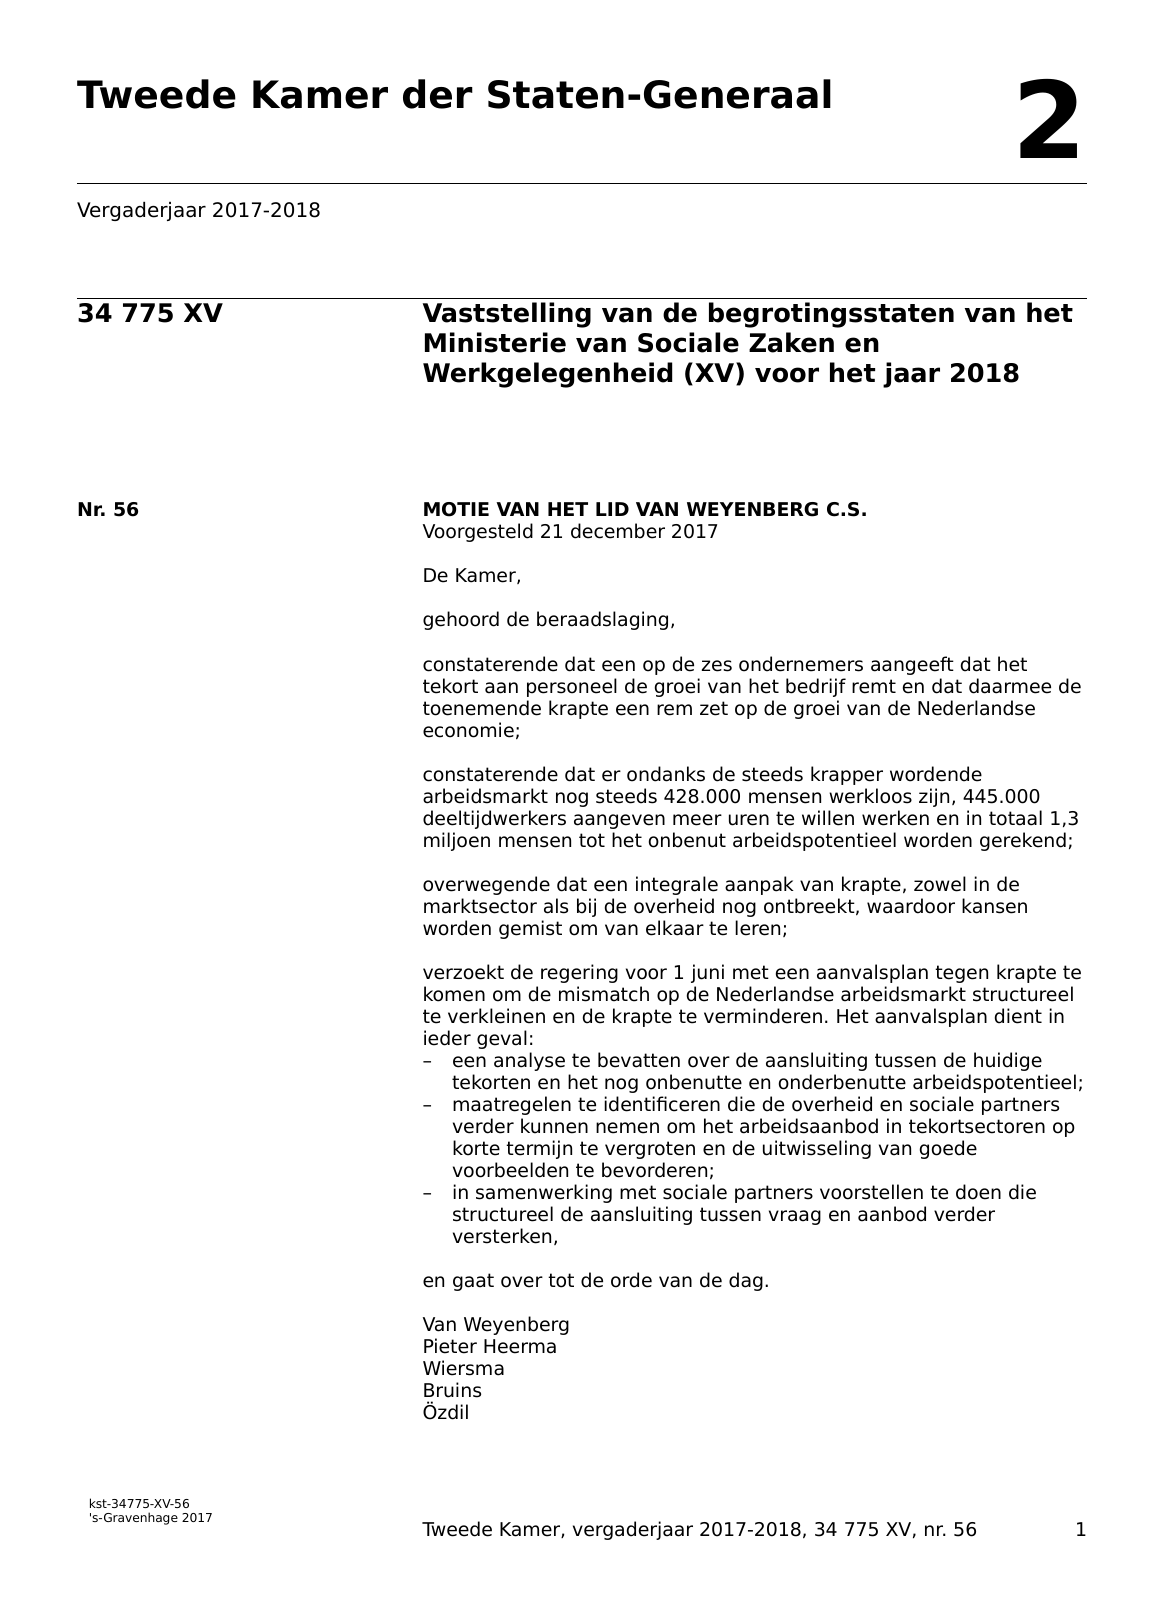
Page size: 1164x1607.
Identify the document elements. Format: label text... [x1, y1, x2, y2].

text – in samenwerking met sociale partners voorstellen te doen die structureel de aansluiting tussen vraag en aanbod verder versterken, [422, 1182, 1087, 1248]
text – een analyse te bevatten over de aansluiting tussen de huidige tekorten en het nog onbenutte en onderbenutte arbeidspotentieel; [422, 1050, 1087, 1094]
table_header 2 [886, 59, 1087, 183]
text Wiersma [422, 1358, 1087, 1380]
table_cell Vergaderjaar 2017-2018 [77, 184, 1087, 298]
subtitle 34 775 XV Vaststelling van de begrotingsstaten van het Ministerie van Sociale Zaken en Werkgelegenheid (XV) voor het jaar 2018 [77, 299, 1087, 388]
text kst-34775-XV-56 [88, 1497, 323, 1511]
text 's-Gravenhage 2017 [88, 1511, 323, 1525]
table_header Tweede Kamer der Staten-Generaal [77, 59, 886, 183]
text overwegende dat een integrale aanpak van krapte, zowel in de marktsector als bij de overheid nog ontbreekt, waardoor kansen worden gemist om van elkaar te leren; [422, 874, 1087, 940]
text verzoekt de regering voor 1 juni met een aanvalsplan tegen krapte te komen om de mismatch op de Nederlandse arbeidsmarkt structureel te verkleinen en de krapte te verminderen. Het aanvalsplan dient in ieder geval: [422, 962, 1087, 1050]
text constaterende dat er ondanks de steeds krapper wordende arbeidsmarkt nog steeds 428.000 mensen werkloos zijn, 445.000 deeltijdwerkers aangeven meer uren te willen werken en in totaal 1,3 miljoen mensen tot het onbenut arbeidspotentieel worden gerekend; [422, 764, 1087, 852]
text Bruins [422, 1380, 1087, 1402]
text De Kamer, [422, 565, 1087, 587]
text constaterende dat een op de zes ondernemers aangeeft dat het tekort aan personeel de groei van het bedrijf remt en dat daarmee de toenemende krapte een rem zet op de groei van de Nederlandse economie; [422, 653, 1087, 741]
text Pieter Heerma [422, 1336, 1087, 1358]
text en gaat over tot de orde van de dag. [422, 1270, 1087, 1292]
text Van Weyenberg [422, 1314, 1087, 1336]
subtitle Nr. 56 MOTIE VAN HET LID VAN WEYENBERG C.S. [77, 499, 1087, 521]
text gehoord de beraadslaging, [422, 609, 1087, 631]
text Voorgesteld 21 december 2017 [422, 521, 1087, 543]
text – maatregelen te identificeren die de overheid en sociale partners verder kunnen nemen om het arbeidsaanbod in tekortsectoren op korte termijn te vergroten en de uitwisseling van goede voorbeelden te bevorderen; [422, 1094, 1087, 1182]
text Özdil [422, 1402, 1087, 1424]
